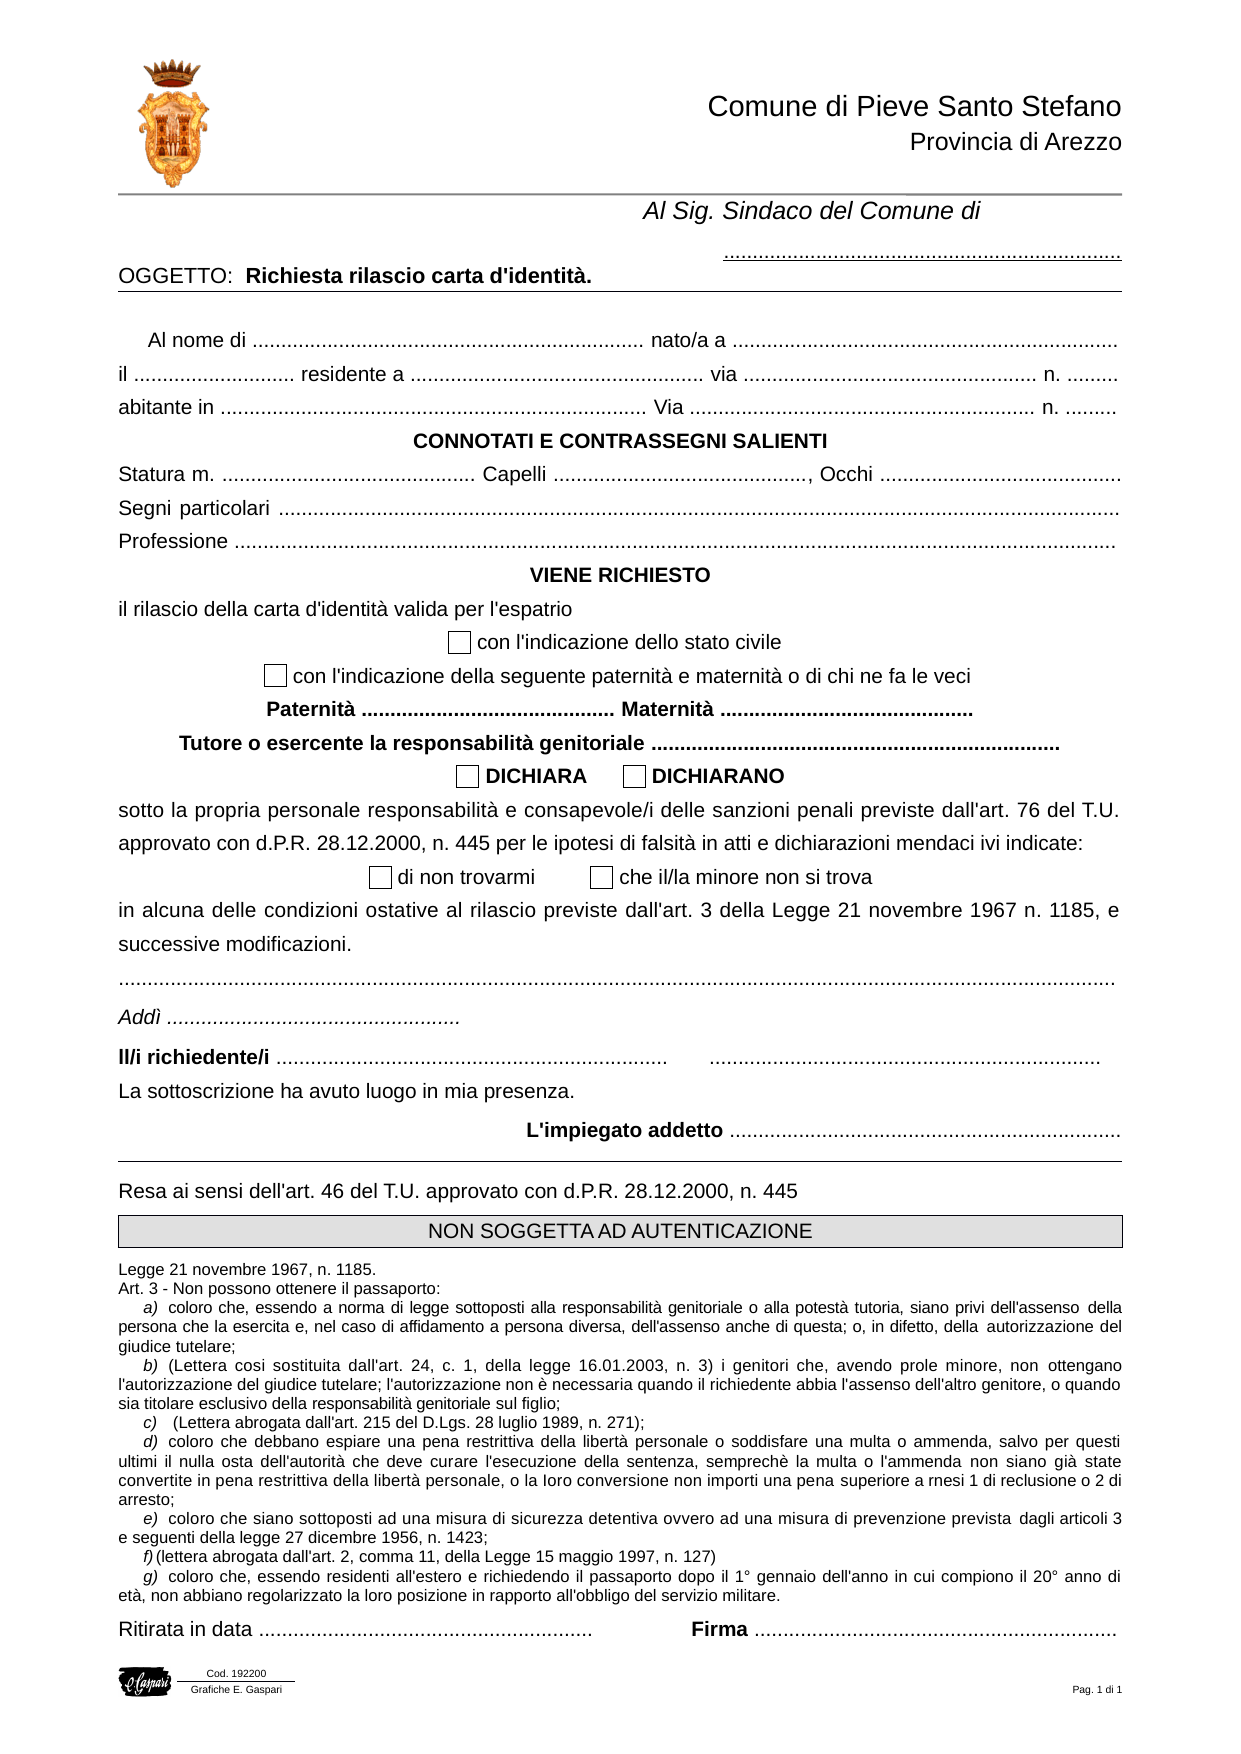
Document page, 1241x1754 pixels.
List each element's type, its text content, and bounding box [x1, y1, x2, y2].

text Resa ai sensi dell'art. 46 del T.U. approvato con d.P.R. 28.12.2000, n. 445 [118, 1179, 1122, 1203]
text con l'indicazione della seguente paternità e maternità o di chi ne fa le veci [118, 663, 1122, 687]
text L'impiegato addetto .................................................................... [118, 1118, 1122, 1142]
text CONNOTATI E CONTRASSEGNI SALIENTI [118, 429, 1122, 453]
text La sottoscrizione ha avuto luogo in mia presenza. [118, 1078, 1122, 1102]
text Al Sig. Sindaco del Comune di [643, 196, 1122, 225]
text Paternità ............................................ Maternità ............................................ [118, 697, 1122, 721]
text ll/i richiedente/i .................................................................... .................................................................... [118, 1045, 1122, 1069]
picture [122, 58, 224, 189]
text Tutore o esercente la responsabilità genitoriale ....................................................................... [118, 731, 1122, 754]
text Ritirata in data .......................................................... Firma ............................................................... [118, 1617, 1122, 1641]
list coloro che siano sottoposti ad una misura di sicurezza detentiva ovvero ad una misura di prevenzione prevista dagli articoli 3 e seguenti della legge 27 dicembre 1956, n. 1423; [118, 1509, 1122, 1547]
text Provincia di Arezzo [224, 127, 1122, 156]
list coloro che, essendo residenti all'estero e richiedendo il passaporto dopo il 1° gennaio dell'anno in cui compiono il 20° anno di età, non abbiano regolarizzato la loro posizione in rapporto all'obbligo del servizio militare. [118, 1566, 1122, 1605]
list (Lettera abrogata dall'art. 215 del D.Lgs. 28 luglio 1989, n. 271); [118, 1413, 1122, 1432]
text di non trovarmi che il/la minore non si trova [118, 865, 1122, 889]
text ..................................................................... [118, 239, 1122, 263]
text il rilascio della carta d'identità valida per l'espatrio [118, 596, 1122, 620]
list coloro che, essendo a norma di legge sottoposti alla responsabilità genitoriale o alla potestà tutoria, siano privi dell'assenso della persona che la esercita e, nel caso di affidamento a persona diversa, dell'assenso anche di questa; o, in difetto, della autorizzazione del giudice tutelare; [118, 1298, 1122, 1356]
text OGGETTO: Richiesta rilascio carta d'identità. [118, 263, 1122, 291]
picture [118, 1666, 172, 1697]
text Statura m. ............................................ Capelli ............................................, Occhi .......................................... Segni particolari .................................................................................................................................................. Professione ......................................................................................................................................................... [118, 462, 1122, 553]
text con l'indicazione dello stato civile [118, 630, 1122, 654]
text Legge 21 novembre 1967, n. 1185. [118, 1260, 1122, 1279]
text Comune di Pieve Santo Stefano [224, 89, 1122, 122]
list (Lettera cosi sostituita dall'art. 24, c. 1, della legge 16.01.2003, n. 3) i genitori che, avendo prole minore, non ottengano l'autorizzazione del giudice tutelare; l'autorizzazione non è necessaria quando il richiedente abbia l'assenso dell'altro genitore, o quando sia titolare esclusivo della responsabilità genitoriale sul figlio; [118, 1356, 1122, 1413]
text in alcuna delle condizioni ostative al rilascio previste dall'art. 3 della Legge 21 novembre 1967 n. 1185, e successive modificazioni. [118, 898, 1122, 956]
text sotto la propria personale responsabilità e consapevole/i delle sanzioni penali previste dall'art. 76 del T.U. approvato con d.P.R. 28.12.2000, n. 445 per le ipotesi di falsità in atti e dichiarazioni mendaci ivi indicate: [118, 798, 1122, 855]
text Al nome di .................................................................... nato/a a ................................................................... il ............................ residente a ................................................... via ................................................... n. ......... abitante in .......................................................................... Via ............................................................ n. ......... [118, 328, 1122, 419]
table_header NON SOGGETTA AD AUTENTICAZIONE [119, 1216, 1122, 1247]
text Art. 3 - Non possono ottenere il passaporto: [118, 1279, 1122, 1298]
text Addì ................................................... [118, 1005, 1122, 1029]
text DICHIARA DICHIARANO [118, 764, 1122, 788]
text VIENE RICHIESTO [118, 563, 1122, 587]
list coloro che debbano espiare una pena restrittiva della libertà personale o soddisfare una multa o ammenda, salvo per questi ultimi il nulla osta dell'autorità che deve curare l'esecuzione della sentenza, semprechè la multa o l'ammenda non siano già state convertite in pena restrittiva della libertà personale, o la Ioro conversione non importi una pena superiore a rnesi 1 di reclusione o 2 di arresto; [118, 1432, 1122, 1509]
list (lettera abrogata dall'art. 2, comma 11, della Legge 15 maggio 1997, n. 127) [118, 1547, 1122, 1566]
text ............................................................................................................................................................................. [118, 965, 1122, 989]
